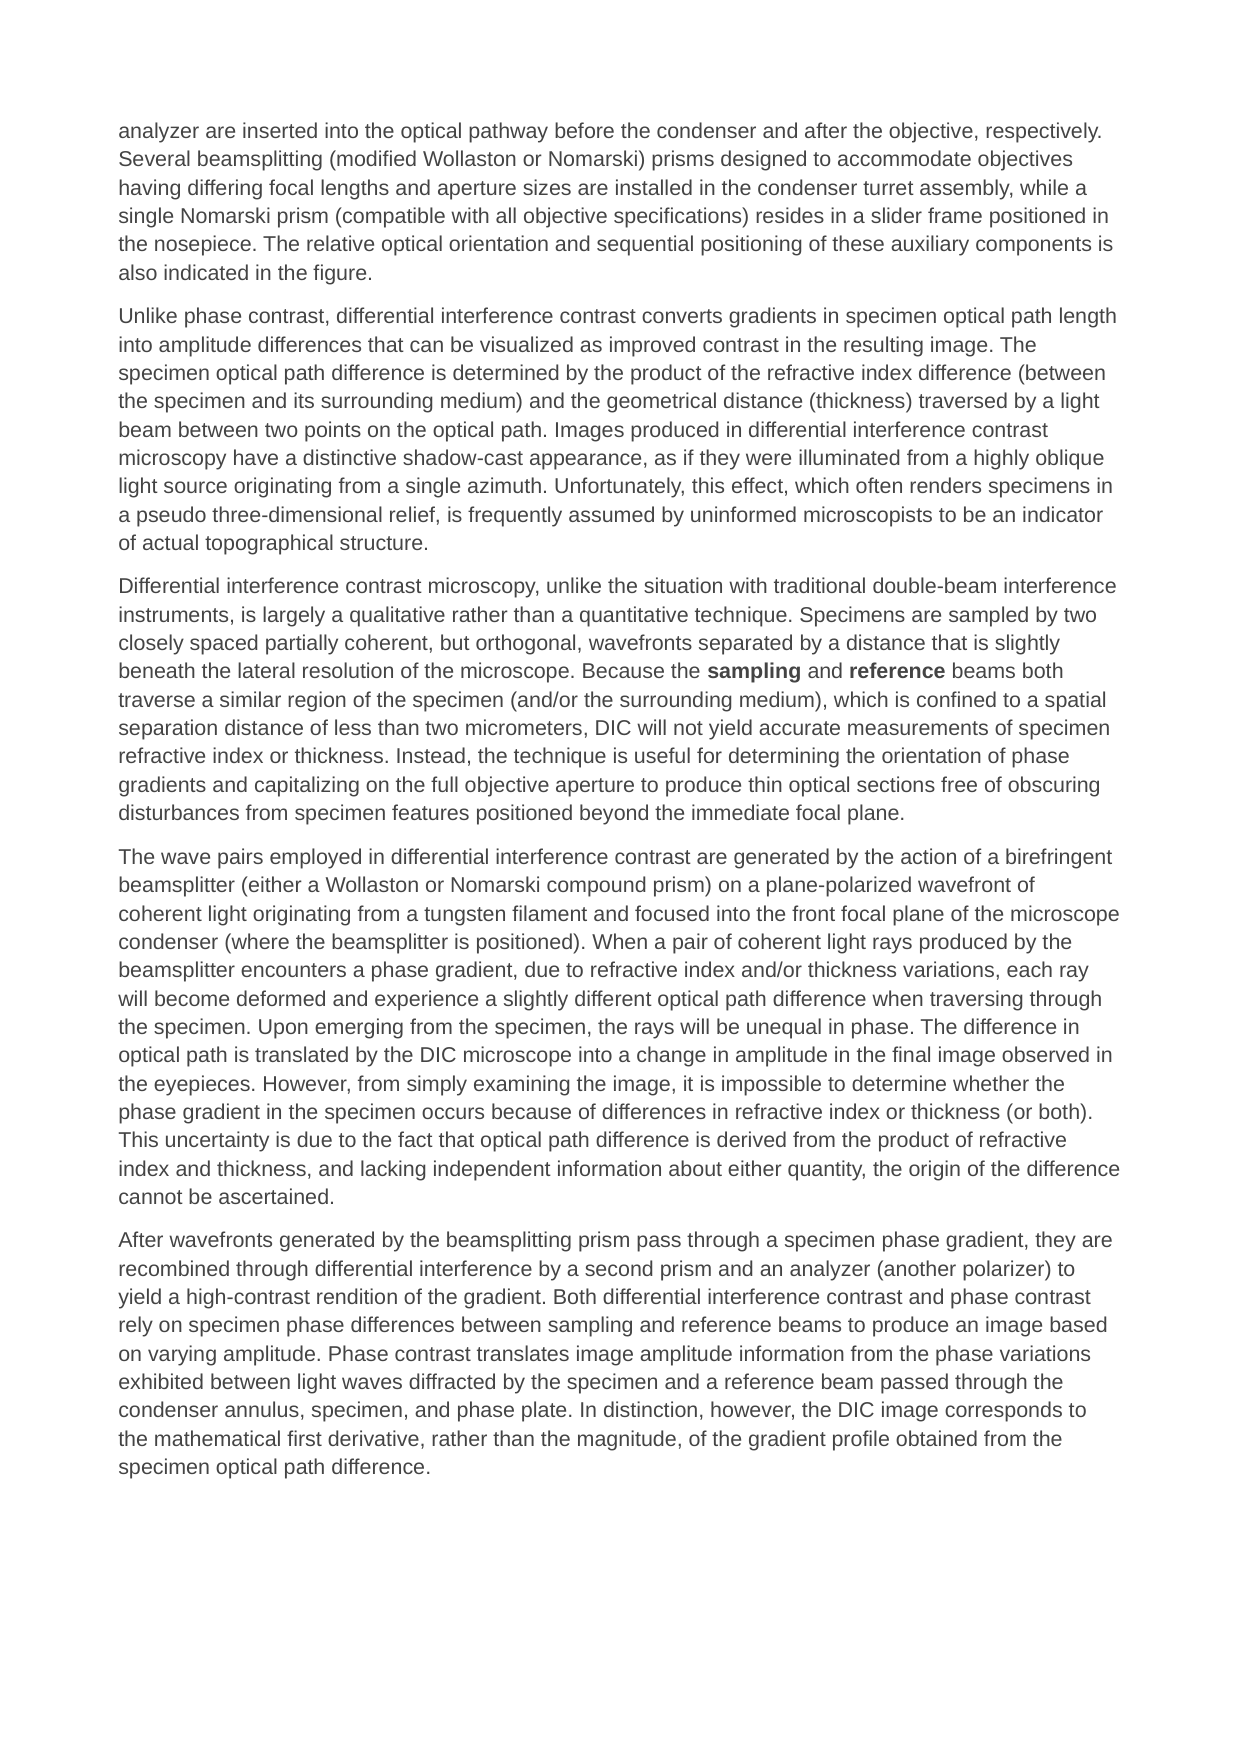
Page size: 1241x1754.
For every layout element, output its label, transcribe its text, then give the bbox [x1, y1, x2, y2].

text Differential interference contrast microscopy, unlike the situation with traditional double-beam interference instruments, is largely a qualitative rather than a quantitative technique. Specimens are sampled by two closely spaced partially coherent, but orthogonal, wavefronts separated by a distance that is slightly beneath the lateral resolution of the microscope. Because the sampling and reference beams both traverse a similar region of the specimen (and/or the surrounding medium), which is confined to a spatial separation distance of less than two micrometers, DIC will not yield accurate measurements of specimen refractive index or thickness. Instead, the technique is useful for determining the orientation of phase gradients and capitalizing on the full objective aperture to produce thin optical sections free of obscuring disturbances from specimen features positioned beyond the immediate focal plane. [118, 574, 1122, 825]
text The wave pairs employed in differential interference contrast are generated by the action of a birefringent beamsplitter (either a Wollaston or Nomarski compound prism) on a plane-polarized wavefront of coherent light originating from a tungsten filament and focused into the front focal plane of the microscope condenser (where the beamsplitter is positioned). When a pair of coherent light rays produced by the beamsplitter encounters a phase gradient, due to refractive index and/or thickness variations, each ray will become deformed and experience a slightly different optical path difference when traversing through the specimen. Upon emerging from the specimen, the rays will be unequal in phase. The difference in optical path is translated by the DIC microscope into a change in amplitude in the final image observed in the eyepieces. However, from simply examining the image, it is impossible to determine whether the phase gradient in the specimen occurs because of differences in refractive index or thickness (or both). This uncertainty is due to the fact that optical path difference is derived from the product of refractive index and thickness, and lacking independent information about either quantity, the origin of the difference cannot be ascertained. [118, 844, 1122, 1209]
text After wavefronts generated by the beamsplitting prism pass through a specimen phase gradient, they are recombined through differential interference by a second prism and an analyzer (another polarizer) to yield a high-contrast rendition of the gradient. Both differential interference contrast and phase contrast rely on specimen phase differences between sampling and reference beams to produce an image based on varying amplitude. Phase contrast translates image amplitude information from the phase variations exhibited between light waves diffracted by the specimen and a reference beam passed through the condenser annulus, specimen, and phase plate. In distinction, however, the DIC image corresponds to the mathematical first derivative, rather than the magnitude, of the gradient profile obtained from the specimen optical path difference. [118, 1228, 1122, 1479]
text Unlike phase contrast, differential interference contrast converts gradients in specimen optical path length into amplitude differences that can be visualized as improved contrast in the resulting image. The specimen optical path difference is determined by the product of the refractive index difference (between the specimen and its surrounding medium) and the geometrical distance (thickness) traversed by a light beam between two points on the optical path. Images produced in differential interference contrast microscopy have a distinctive shadow-cast appearance, as if they were illuminated from a highly oblique light source originating from a single azimuth. Unfortunately, this effect, which often renders specimens in a pseudo three-dimensional relief, is frequently assumed by uninformed microscopists to be an indicator of actual topographical structure. [118, 303, 1122, 555]
text analyzer are inserted into the optical pathway before the condenser and after the objective, respectively. Several beamsplitting (modified Wollaston or Nomarski) prisms designed to accommodate objectives having differing focal lengths and aperture sizes are installed in the condenser turret assembly, while a single Nomarski prism (compatible with all objective specifications) resides in a slider frame positioned in the nosepiece. The relative optical orientation and sequential positioning of these auxiliary components is also indicated in the figure. [118, 118, 1122, 284]
